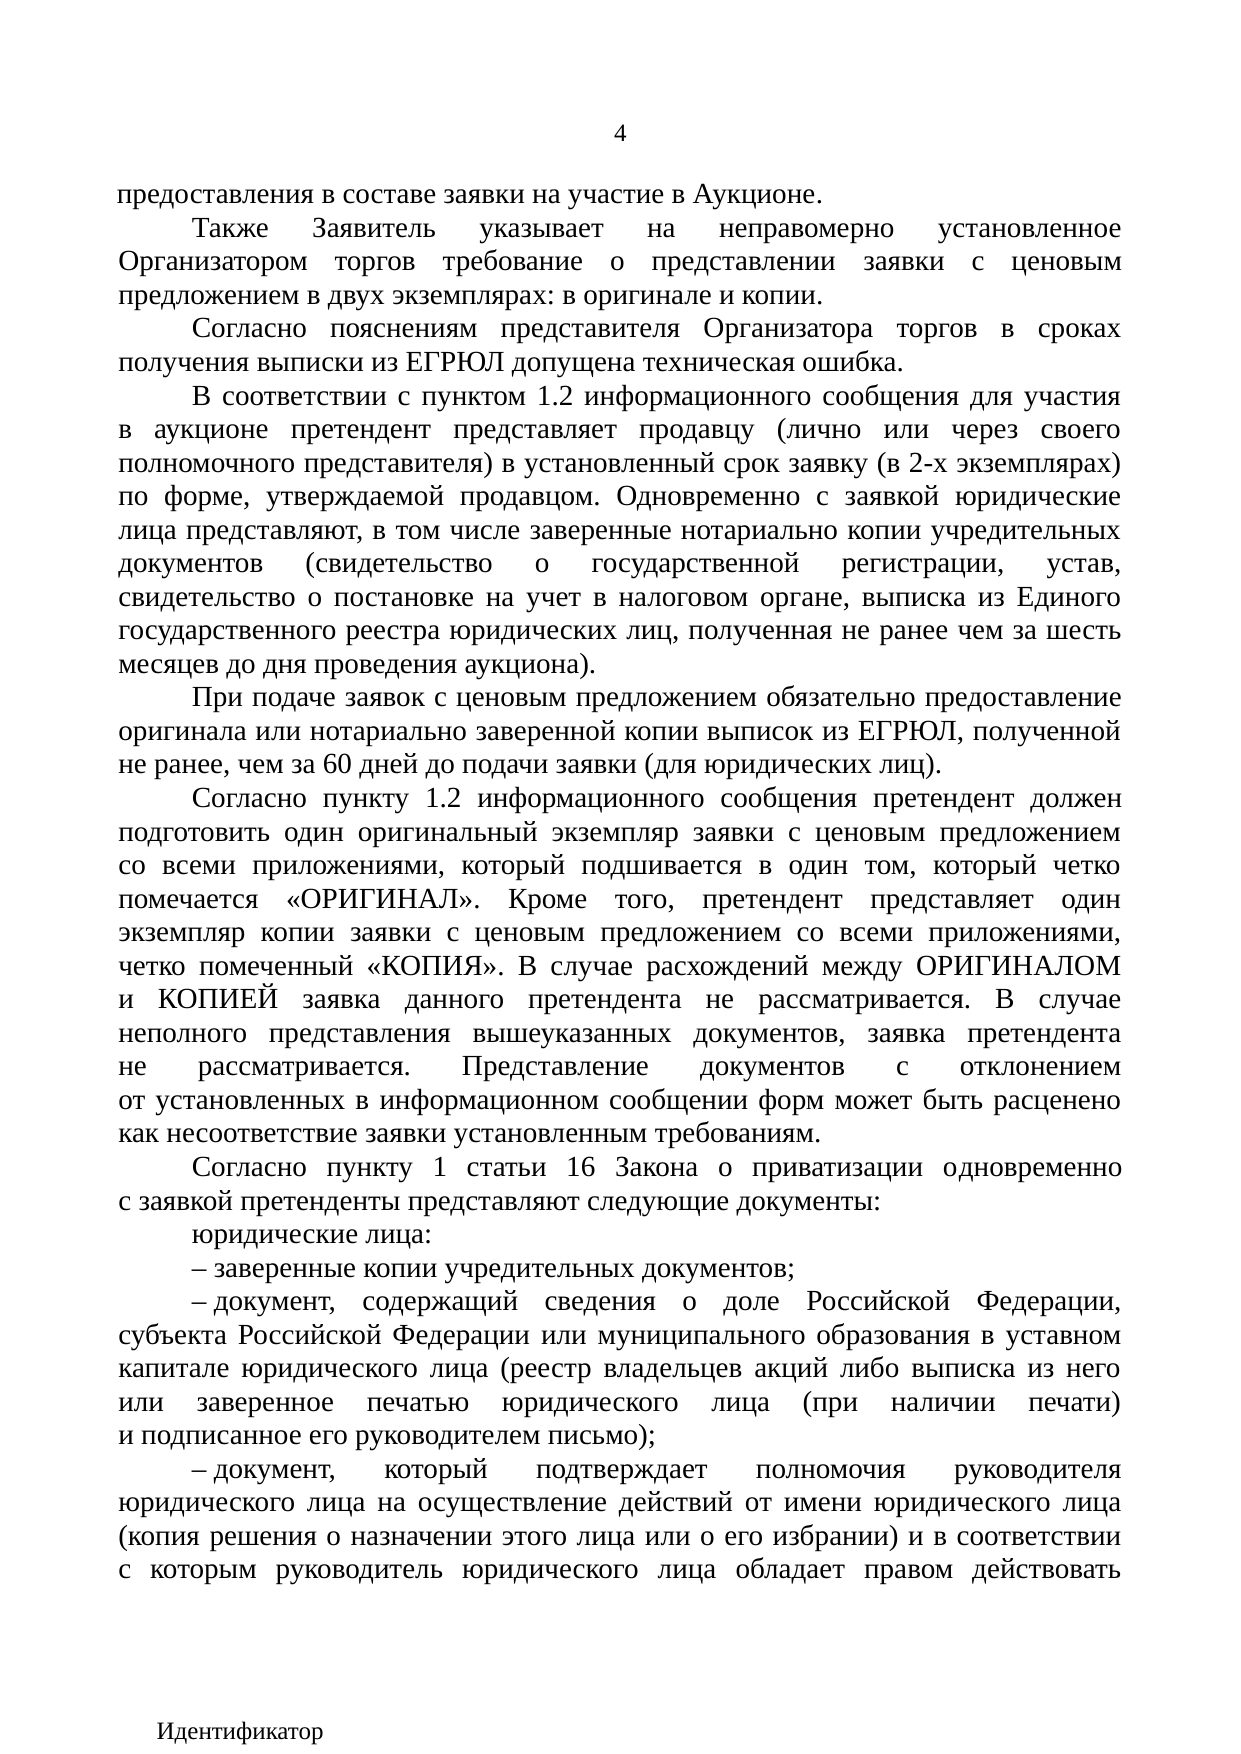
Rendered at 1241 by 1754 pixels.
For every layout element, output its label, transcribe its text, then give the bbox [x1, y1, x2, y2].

text При подаче заявок с ценовым предложением обязательно предоставление оригинала или нотариально заверенной копии выписок из ЕГРЮЛ, полученной не ранее, чем за 60 дней до подачи заявки (для юридических лиц). [118, 679, 1122, 780]
text Также Заявитель указывает на неправомерно установленное Организатором торгов требование о представлении заявки с ценовым предложением в двух экземплярах: в оригинале и копии. [118, 210, 1122, 311]
text – документ, содержащий сведения о доле Российской Федерации, субъекта Российской Федерации или муниципального образования в уставном капитале юридического лица (реестр владельцев акций либо выписка из него или заверенное печатью юридического лица (при наличии печати) и подписанное его руководителем письмо); [118, 1283, 1122, 1451]
text Согласно пункту 1.2 информационного сообщения претендент должен подготовить один оригинальный экземпляр заявки с ценовым предложением со всеми приложениями, который подшивается в один том, который четко помечается «ОРИГИНАЛ». Кроме того, претендент представляет один экземпляр копии заявки с ценовым предложением со всеми приложениями, четко помеченный «КОПИЯ». В случае расхождений между ОРИГИНАЛОМ и КОПИЕЙ заявка данного претендента не рассматривается. В случае неполного представления вышеуказанных документов, заявка претендента не рассматривается. Представление документов с отклонением от установленных в информационном сообщении форм может быть расценено как несоответствие заявки установленным требованиям. [118, 780, 1122, 1149]
list предоставления в составе заявки на участие в Аукционе. [117, 176, 1122, 210]
text юридические лица: [118, 1216, 1122, 1250]
text Согласно пояснениям представителя Организатора торгов в сроках получения выписки из ЕГРЮЛ допущена техническая ошибка. [118, 311, 1122, 378]
text В соответствии с пунктом 1.2 информационного сообщения для участия в аукционе претендент представляет продавцу (лично или через своего полномочного представителя) в установленный срок заявку (в 2-х экземплярах) по форме, утверждаемой продавцом. Одновременно с заявкой юридические лица представляют, в том числе заверенные нотариально копии учредительных документов (свидетельство о государственной регистрации, устав, свидетельство о постановке на учет в налоговом органе, выписка из Единого государственного реестра юридических лиц, полученная не ранее чем за шесть месяцев до дня проведения аукциона). [118, 378, 1122, 679]
text Согласно пункту 1 статьи 16 Закона о приватизации одновременно с заявкой претенденты представляют следующие документы: [118, 1149, 1122, 1216]
text – заверенные копии учредительных документов; [118, 1250, 1122, 1283]
text – документ, который подтверждает полномочия руководителя юридического лица на осуществление действий от имени юридического лица (копия решения о назначении этого лица или о его избрании) и в соответствии с которым руководитель юридического лица обладает правом действовать [118, 1451, 1122, 1585]
